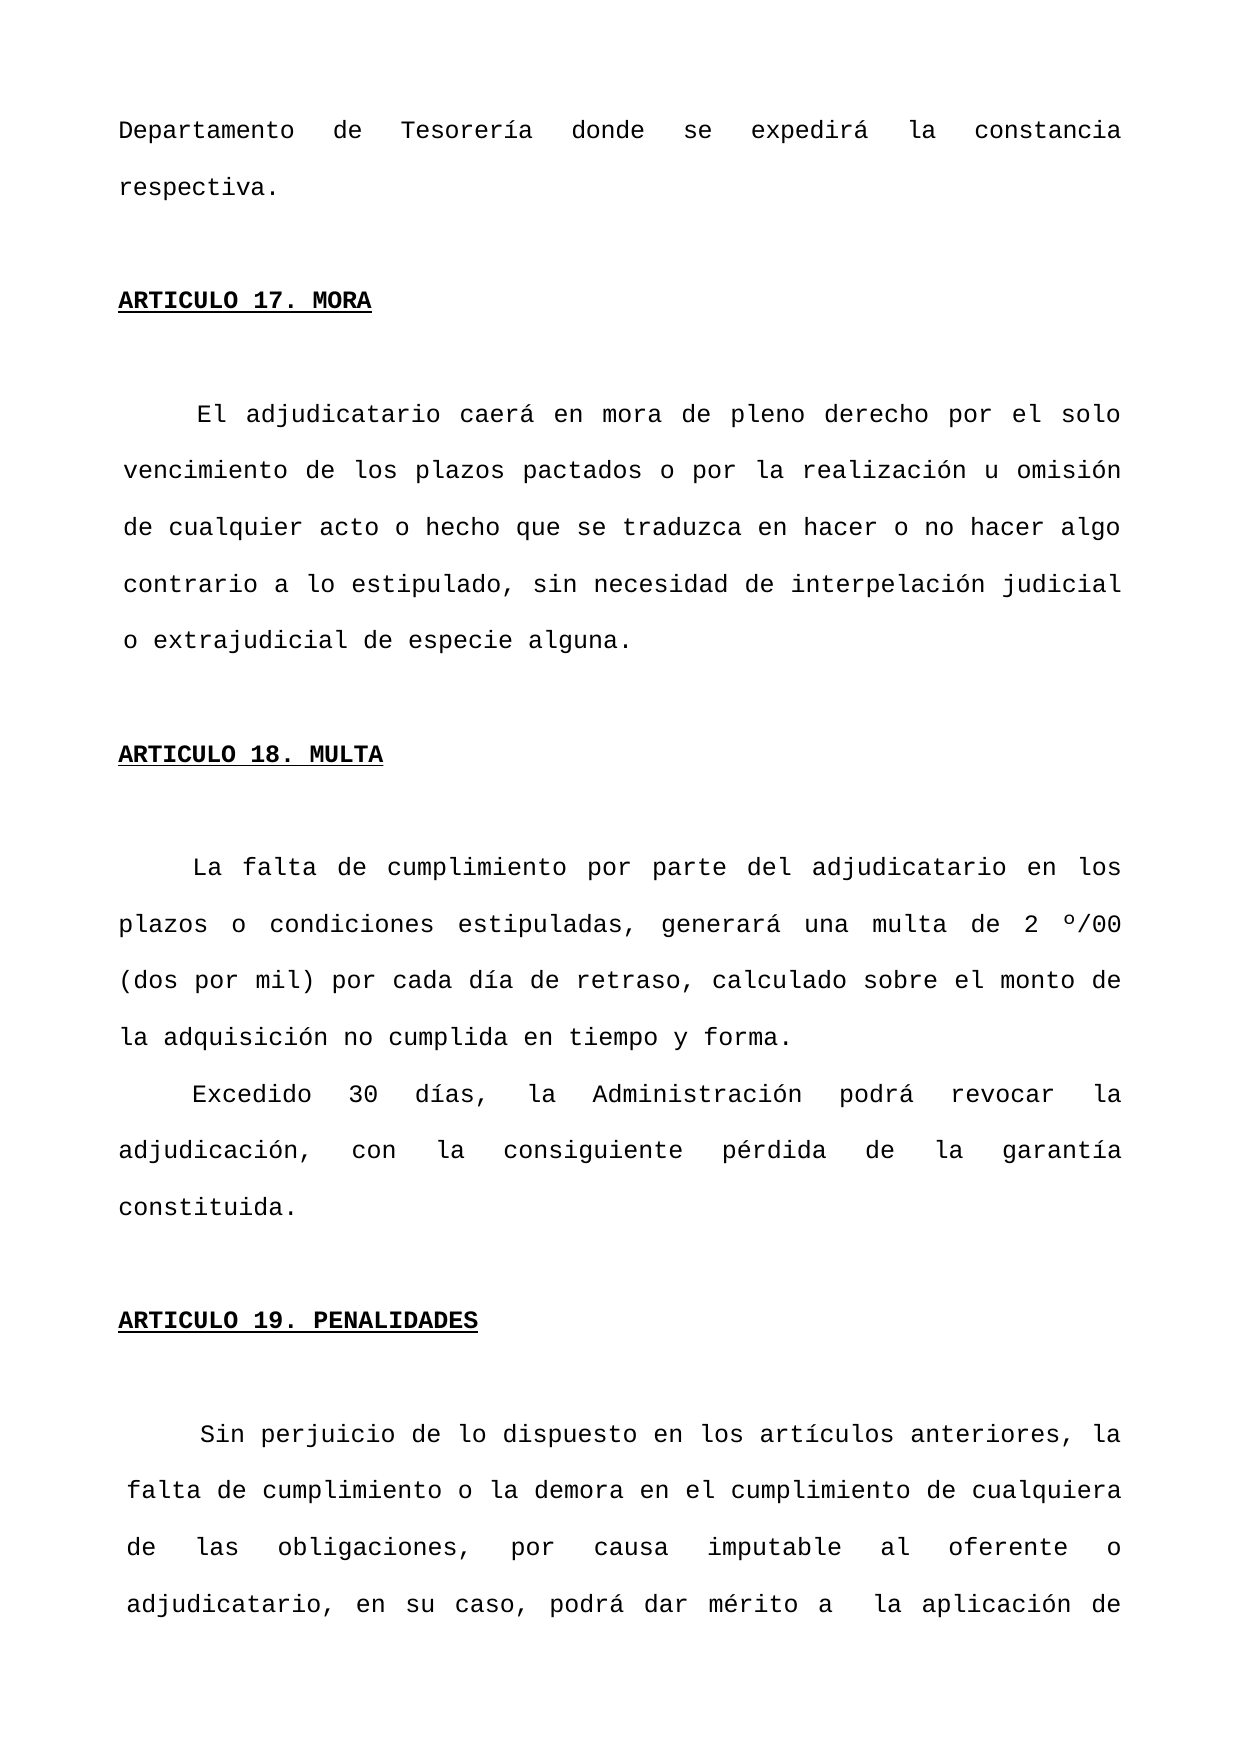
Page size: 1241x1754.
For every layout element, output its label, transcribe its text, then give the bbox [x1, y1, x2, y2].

text Sin perjuicio de lo dispuesto en los artículos anteriores, la falta de cumplimiento o la demora en el cumplimiento de cualquiera de las obligaciones, por causa imputable al oferente o adjudicatario, en su caso, podrá dar mérito a la aplicación de [124, 1421, 1122, 1620]
text Departamento de Tesorería donde se expedirá la constancia respectiva. [118, 118, 1122, 203]
text El adjudicatario caerá en mora de pleno derecho por el solo vencimiento de los plazos pactados o por la realización u omisión de cualquier acto o hecho que se traduzca en hacer o no hacer algo contrario a lo estipulado, sin necesidad de interpelación judicial o extrajudicial de especie alguna. [123, 401, 1122, 656]
text ARTICULO 17. MORA [118, 288, 1122, 316]
text La falta de cumplimiento por parte del adjudicatario en los plazos o condiciones estipuladas, generará una multa de 2 º/00 (dos por mil) por cada día de retraso, calculado sobre el monto de la adquisición no cumplida en tiempo y forma. [118, 855, 1122, 1053]
text ARTICULO 18. MULTA [118, 741, 1122, 770]
text Excedido 30 días, la Administración podrá revocar la adjudicación, con la consiguiente pérdida de la garantía constituida. [118, 1081, 1122, 1223]
text ARTICULO 19. PENALIDADES [118, 1308, 1122, 1336]
